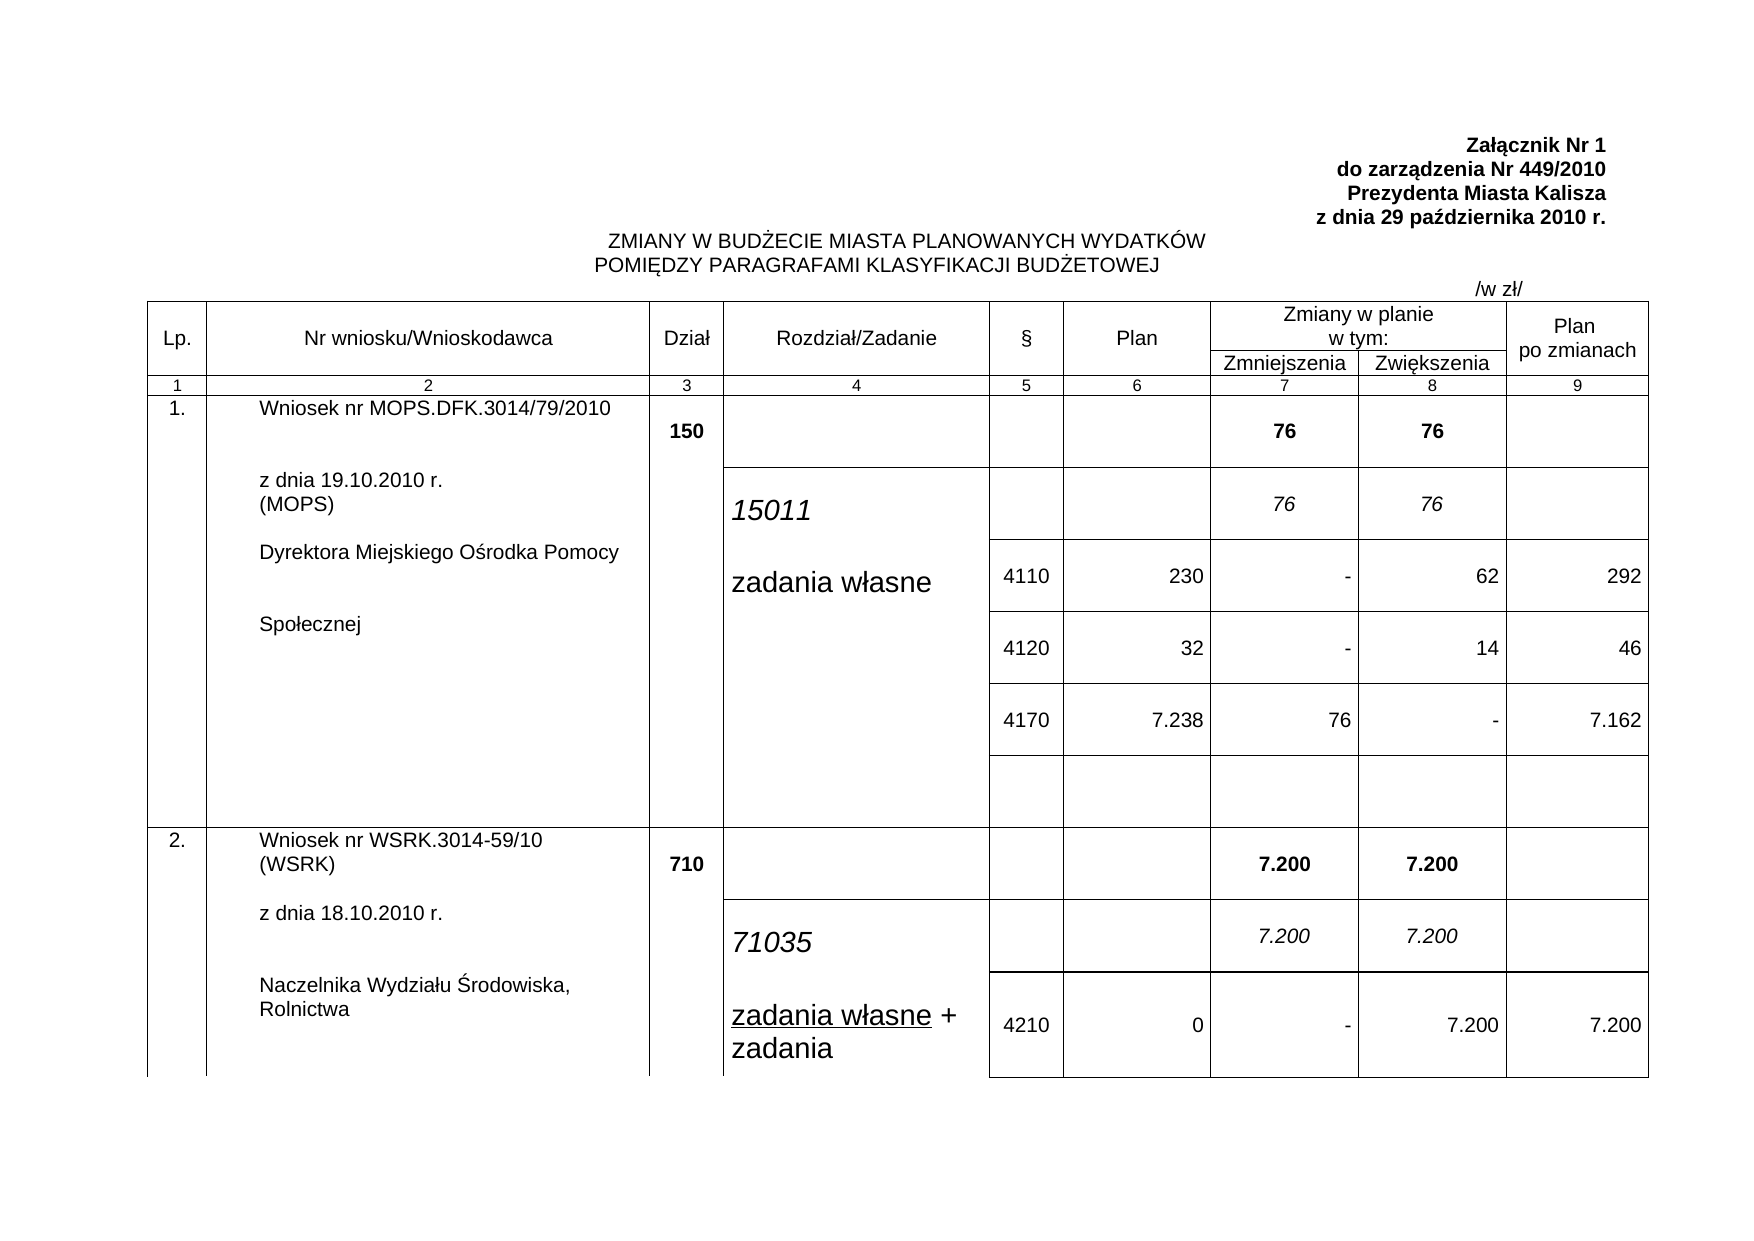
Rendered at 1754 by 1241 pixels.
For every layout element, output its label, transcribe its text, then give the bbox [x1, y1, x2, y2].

table_header Plan po zmianach [1507, 302, 1648, 374]
table_cell - [1211, 612, 1358, 683]
table_cell 7.200 [1359, 973, 1506, 1077]
table_cell [990, 468, 1063, 539]
table_header § [990, 302, 1063, 374]
table_cell 2. [148, 828, 206, 899]
table_cell 46 [1507, 612, 1648, 683]
table_cell - [1359, 684, 1506, 755]
text do zarządzenia Nr 449/2010 [148, 157, 1606, 181]
table_cell [990, 900, 1063, 971]
table_cell [650, 971, 724, 1077]
table_cell [1507, 828, 1648, 899]
text /w zł/ [148, 277, 1606, 301]
table_cell [990, 396, 1063, 467]
table_cell [148, 683, 206, 755]
table_cell [650, 683, 723, 755]
table_cell 8 [1359, 376, 1506, 395]
table_cell zadania własne [724, 539, 989, 611]
table_cell [148, 611, 206, 683]
table_header Lp. [148, 302, 206, 374]
table_cell 6 [1064, 376, 1210, 395]
table_cell 7 [1211, 376, 1358, 395]
table_cell 15011 [724, 468, 989, 539]
table_header Plan [1064, 302, 1210, 374]
table_cell [207, 683, 649, 755]
table_cell 76 [1359, 396, 1506, 467]
table_cell Wniosek nr WSRK.3014-59/10 (WSRK) [207, 828, 649, 899]
table_cell [724, 828, 989, 899]
table_cell - [1211, 540, 1358, 611]
table_cell zadania własne + zadania [724, 971, 989, 1077]
table_cell 76 [1211, 468, 1358, 539]
text z dnia 29 października 2010 r. [148, 205, 1606, 229]
table_cell [650, 755, 723, 827]
table_cell 14 [1359, 612, 1506, 683]
table_cell Społecznej [207, 611, 649, 683]
table_cell [990, 828, 1063, 899]
table_cell Wniosek nr MOPS.DFK.3014/79/2010 [207, 396, 649, 467]
text Załącznik Nr 1 [148, 133, 1606, 157]
table_cell 1. [148, 396, 206, 467]
table_cell [724, 396, 989, 467]
table_cell Zwiększenia [1359, 351, 1506, 374]
table_cell 5 [990, 376, 1063, 395]
table_cell 150 [650, 396, 723, 467]
table_cell 2 [207, 376, 649, 395]
table_cell 3 [650, 376, 723, 395]
table_cell 0 [1064, 973, 1210, 1077]
table_header Dział [650, 302, 723, 374]
table_cell [1507, 900, 1648, 971]
table_cell [1507, 756, 1648, 827]
table_cell [148, 539, 206, 611]
table_cell Zmniejszenia [1211, 351, 1358, 374]
table_cell [1507, 396, 1648, 467]
table_cell [724, 611, 989, 683]
table_cell - [1211, 973, 1358, 1077]
table_cell [1064, 900, 1210, 971]
table_cell [207, 755, 649, 827]
table_cell 76 [1211, 396, 1358, 467]
table_cell 7.162 [1507, 684, 1648, 755]
table_cell [1064, 468, 1210, 539]
table_cell 1 [148, 376, 206, 395]
table_cell [650, 611, 723, 683]
table_cell 9 [1507, 376, 1648, 395]
table_cell 7.200 [1211, 828, 1358, 899]
table_cell 32 [1064, 612, 1210, 683]
table_cell [1507, 468, 1648, 539]
table_cell 76 [1359, 468, 1506, 539]
table_header Zmiany w planie w tym: [1211, 302, 1506, 349]
table_cell [1064, 396, 1210, 467]
table_header Rozdział/Zadanie [724, 302, 989, 374]
table_cell 7.200 [1211, 900, 1358, 971]
table_cell 292 [1507, 540, 1648, 611]
table_cell [724, 683, 989, 755]
table_cell z dnia 18.10.2010 r. [207, 899, 649, 971]
table_cell [650, 539, 723, 611]
table_cell 7.200 [1507, 973, 1648, 1077]
table_cell 7.238 [1064, 684, 1210, 755]
table_cell 76 [1211, 684, 1358, 755]
table_cell [990, 756, 1063, 827]
table_cell 7.200 [1359, 828, 1506, 899]
table_cell 4170 [990, 684, 1063, 755]
table_cell [724, 755, 989, 827]
text POMIĘDZY PARAGRAFAMI KLASYFIKACJI BUDŻETOWEJ [148, 253, 1606, 277]
table_cell z dnia 19.10.2010 r. (MOPS) [207, 467, 649, 539]
table_cell 4 [724, 376, 989, 395]
table_cell 4110 [990, 540, 1063, 611]
table_cell 4120 [990, 612, 1063, 683]
table_cell [1064, 828, 1210, 899]
table_header Nr wniosku/Wnioskodawca [207, 302, 649, 374]
table_cell [148, 755, 206, 827]
table_cell [148, 899, 206, 971]
table_cell 4210 [990, 973, 1063, 1077]
table_cell Naczelnika Wydziału Środowiska, Rolnictwa [207, 971, 650, 1077]
table_cell [1359, 756, 1506, 827]
table_cell [148, 467, 206, 539]
table_cell 230 [1064, 540, 1210, 611]
subtitle Prezydenta Miasta Kalisza [148, 181, 1606, 205]
table_cell 7.200 [1359, 900, 1506, 971]
table_cell [1211, 756, 1358, 827]
table_cell [650, 467, 723, 539]
table_cell Dyrektora Miejskiego Ośrodka Pomocy [207, 539, 649, 611]
table_cell 71035 [724, 900, 989, 971]
table_cell [1064, 756, 1210, 827]
subtitle ZMIANY W BUDŻECIE MIASTA PLANOWANYCH WYDATKÓW [148, 229, 1606, 253]
table_cell [650, 899, 723, 971]
table_cell [148, 971, 207, 1077]
table_cell 710 [650, 828, 723, 899]
table_cell 62 [1359, 540, 1506, 611]
